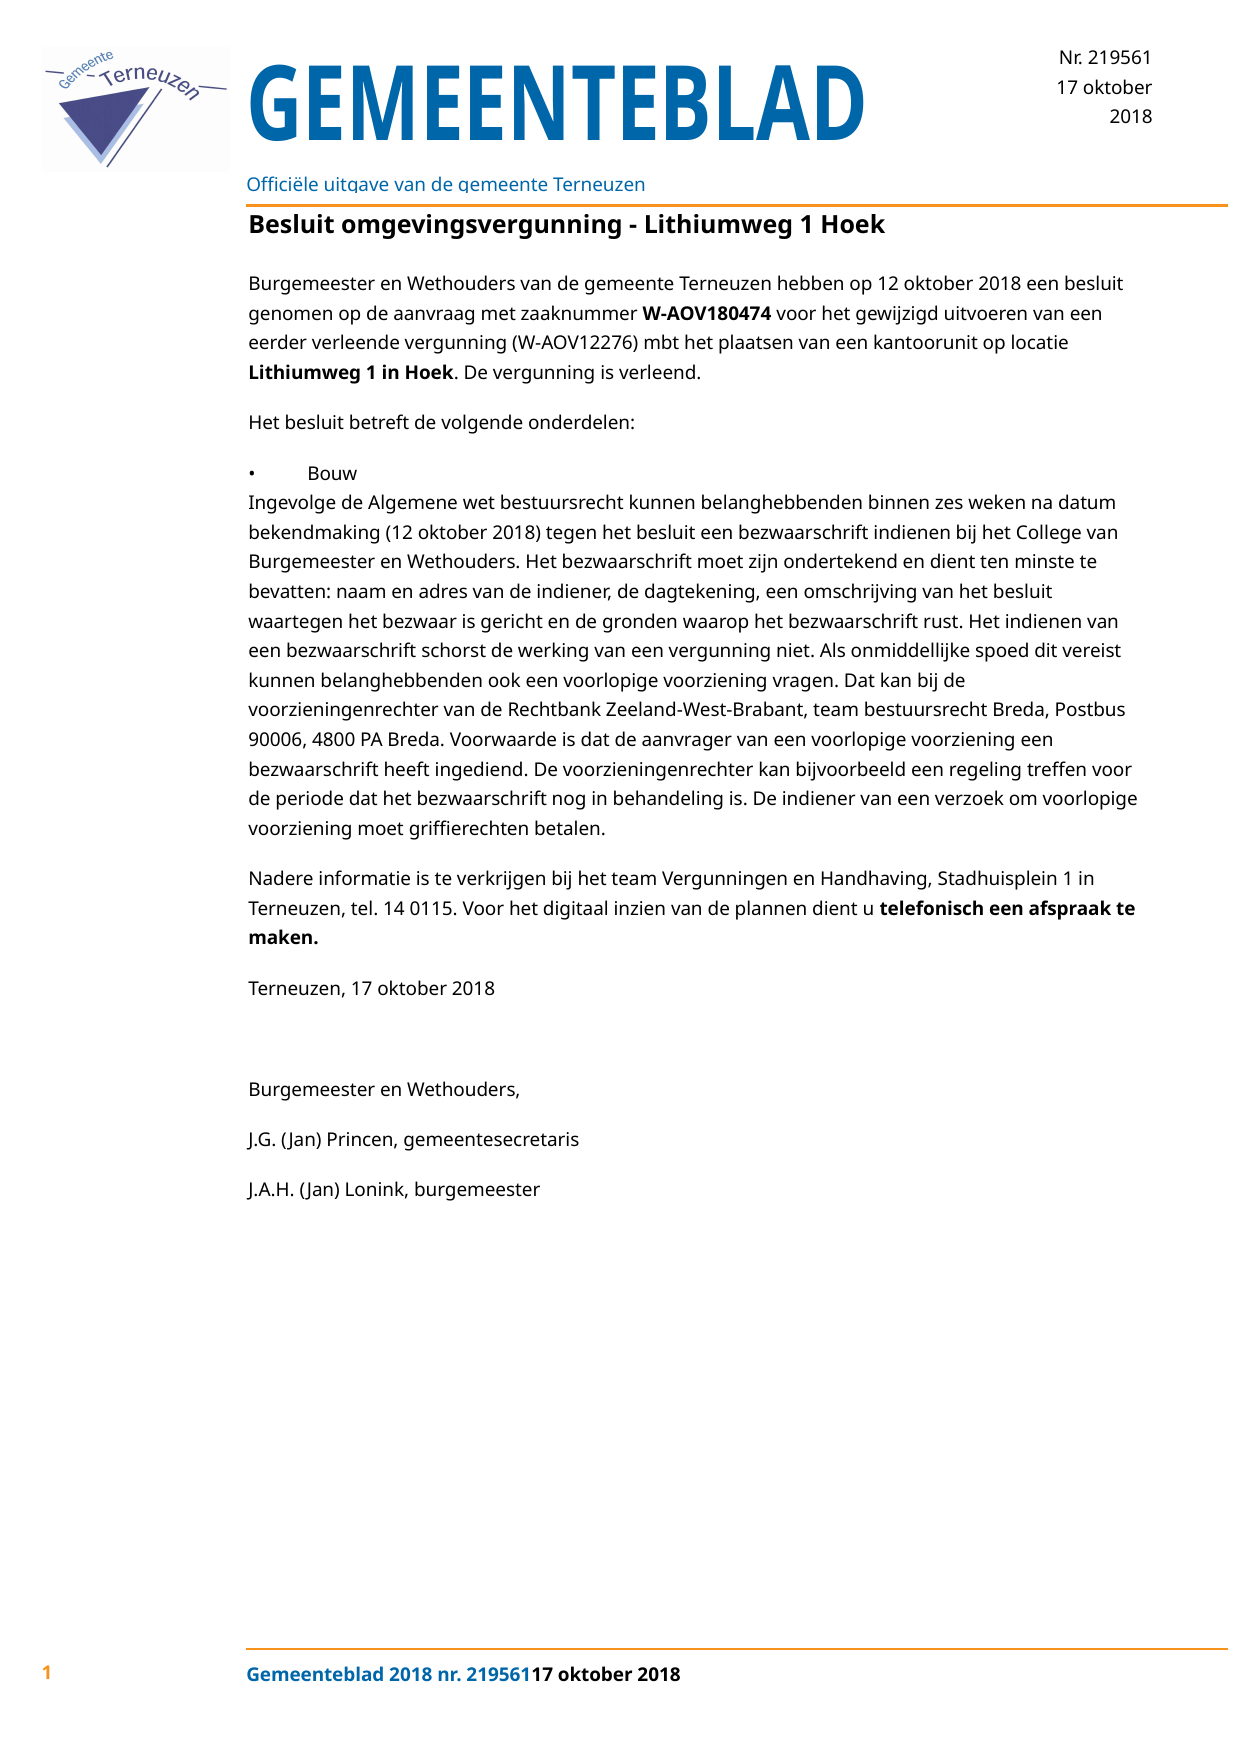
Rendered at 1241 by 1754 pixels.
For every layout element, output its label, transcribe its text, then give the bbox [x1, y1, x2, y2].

text Burgemeester en Wethouders van de gemeente Terneuzen hebben op 12 oktober 2018 een besluit genomen op de aanvraag met zaaknummer W-AOV180474 voor het gewijzigd uitvoeren van een eerder verleende vergunning (W-AOV12276) mbt het plaatsen van een kantoorunit op locatie Lithiumweg 1 in Hoek. De vergunning is verleend. [248, 270, 1152, 385]
picture [41, 47, 231, 172]
text Terneuzen, 17 oktober 2018 [248, 975, 1152, 1001]
text Nadere informatie is te verkrijgen bij het team Vergunningen en Handhaving, Stadhuisplein 1 in Terneuzen, tel. 14 0115. Voor het digitaal inzien van de plannen dient u telefonisch een afspraak te maken. [248, 865, 1152, 950]
text Ingevolge de Algemene wet bestuursrecht kunnen belanghebbenden binnen zes weken na datum bekendmaking (12 oktober 2018) tegen het besluit een bezwaarschrift indienen bij het College van Burgemeester en Wethouders. Het bezwaarschrift moet zijn ondertekend en dient ten minste te bevatten: naam en adres van de indiener, de dagtekening, een omschrijving van het besluit waartegen het bezwaar is gericht en de gronden waarop het bezwaarschrift rust. Het indienen van een bezwaarschrift schorst de werking van een vergunning niet. Als onmiddellijke spoed dit vereist kunnen belanghebbenden ook een voorlopige voorziening vragen. Dat kan bij de voorzieningenrechter van de Rechtbank Zeeland-West-Brabant, team bestuursrecht Breda, Postbus 90006, 4800 PA Breda. Voorwaarde is dat de aanvrager van een voorlopige voorziening een bezwaarschrift heeft ingediend. De voorzieningenrechter kan bijvoorbeeld een regeling treffen voor de periode dat het bezwaarschrift nog in behandeling is. De indiener van een verzoek om voorlopige voorziening moet griffierechten betalen. [248, 489, 1152, 841]
text Het besluit betreft de volgende onderdelen: [248, 409, 1152, 435]
text Besluit omgevingsvergunning - Lithiumweg 1 Hoek [248, 207, 1152, 241]
text J.A.H. (Jan) Lonink, burgemeester [248, 1177, 1152, 1202]
text Burgemeester en Wethouders, [248, 1076, 1152, 1101]
list Bouw [248, 460, 1152, 486]
text J.G. (Jan) Princen, gemeentesecretaris [248, 1126, 1152, 1152]
